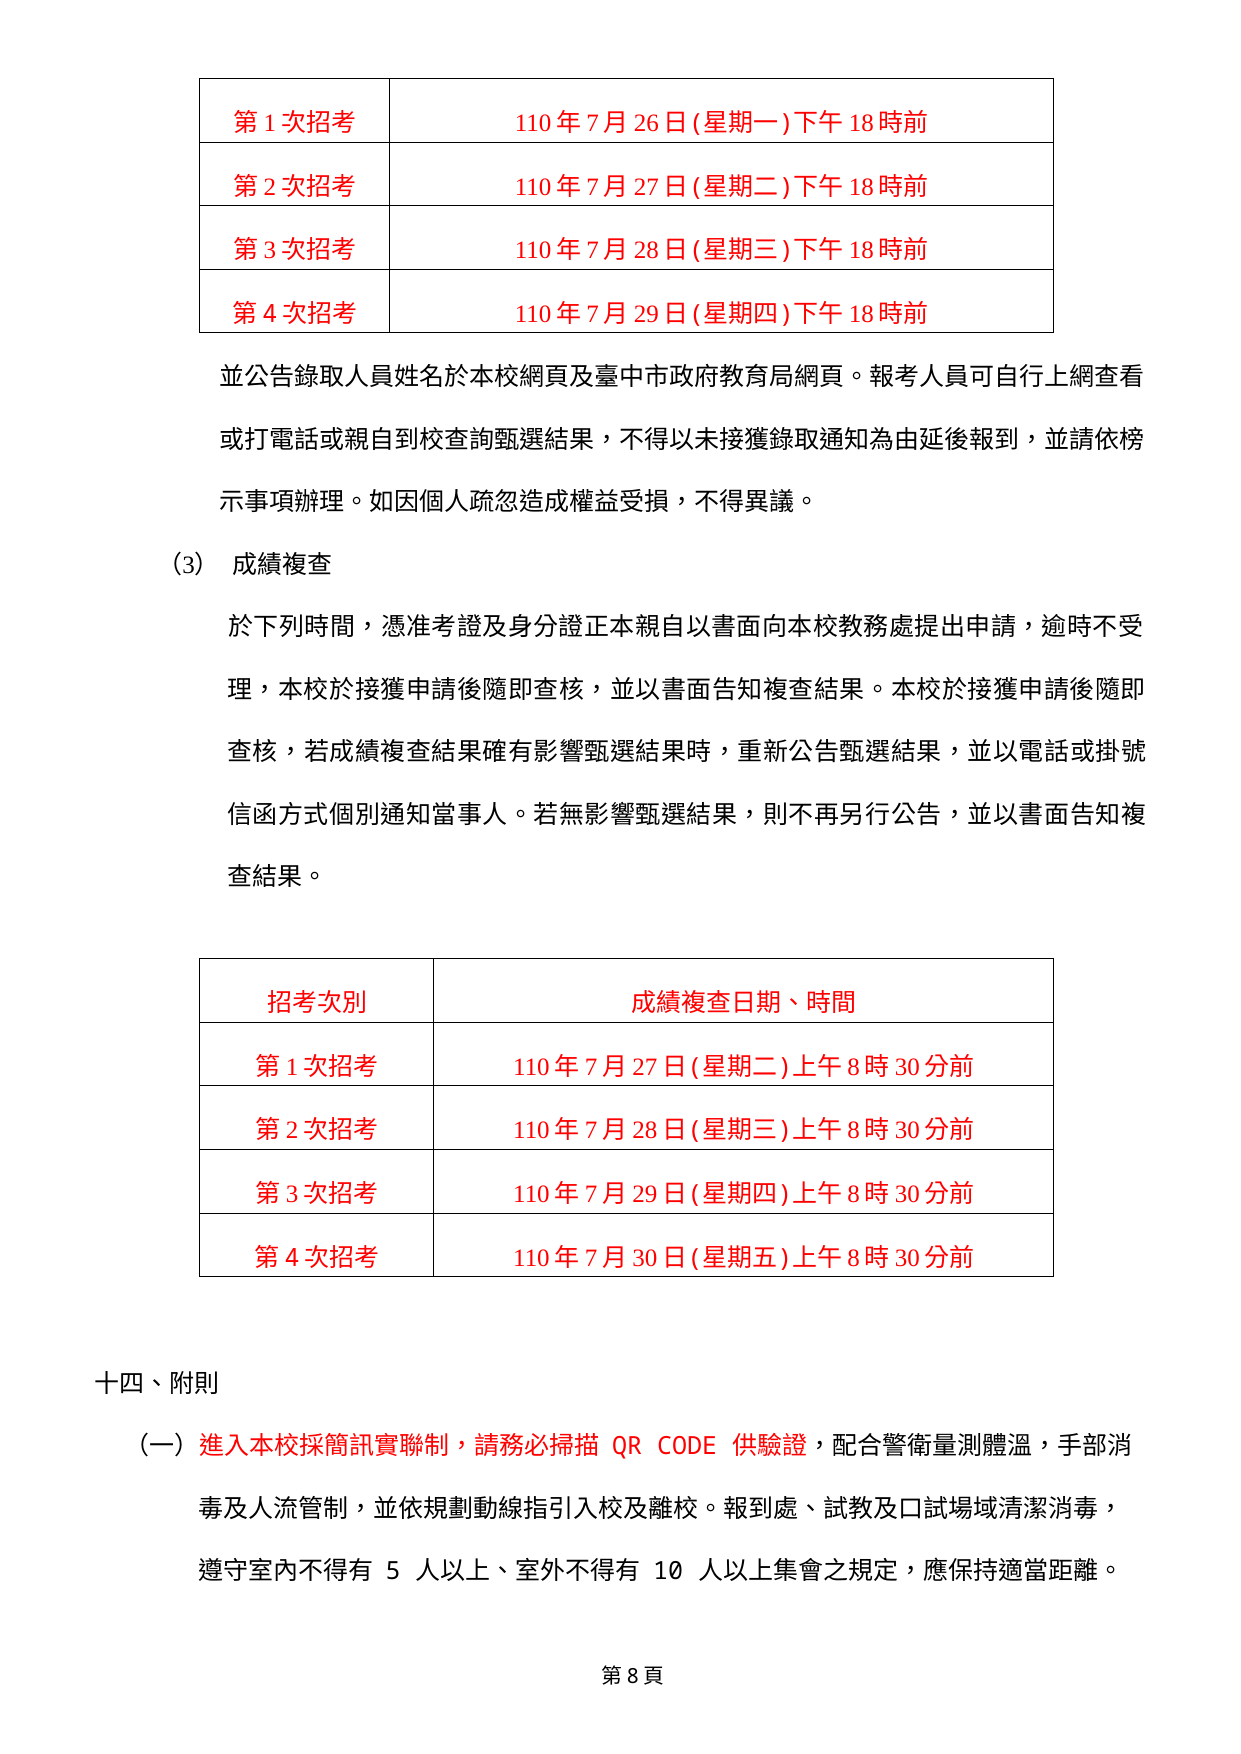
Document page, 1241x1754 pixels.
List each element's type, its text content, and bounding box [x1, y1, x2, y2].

table_cell 第4次招考 [200, 270, 389, 332]
table_cell 第2次招考 [200, 1086, 433, 1149]
table_cell 110年7月28日(星期三)上午8時30分前 [434, 1086, 1053, 1149]
table_header 招考次別 [200, 959, 433, 1022]
table_cell 110年7月28日(星期三)下午18時前 [390, 206, 1053, 269]
table_cell 第4次招考 [200, 1214, 433, 1276]
text 於下列時間，憑准考證及身分證正本親自以書面向本校教務處提出申請，逾時不受理，本校於接獲申請後隨即查核，並以書面告知複查結果。本校於接獲申請後隨即查核，若成績複查結果確有影響甄選結果時，重新公告甄選結果，並以電話或掛號信函方式個別通知當事人。若無影響甄選結果，則不再另行公告，並以書面告知複查結果。 [153, 583, 1146, 896]
table_cell 第3次招考 [200, 1150, 433, 1212]
text 並公告錄取人員姓名於本校網頁及臺中市政府教育局網頁。報考人員可自行上網查看或打電話或親自到校查詢甄選結果，不得以未接獲錄取通知為由延後報到，並請依榜示事項辦理。如因個人疏忽造成權益受損，不得異議。 [219, 333, 1146, 521]
table_cell 第2次招考 [200, 143, 389, 205]
table_cell 110年7月29日(星期四)上午8時30分前 [434, 1150, 1053, 1212]
text 十四、附則 [94, 1339, 1146, 1402]
table_cell 第1次招考 [200, 1023, 433, 1085]
table_cell 110年7月27日(星期二)上午8時30分前 [434, 1023, 1053, 1085]
list 成績複查 [157, 521, 1146, 583]
table_cell 第1次招考 [200, 79, 389, 142]
table_cell 110年7月29日(星期四)下午18時前 [390, 270, 1053, 332]
table_header 成績複查日期、時間 [434, 959, 1053, 1022]
table_cell 110年7月26日(星期一)下午18時前 [390, 79, 1053, 142]
table_cell 第3次招考 [200, 206, 389, 269]
table_cell 110年7月30日(星期五)上午8時30分前 [434, 1214, 1053, 1276]
text （一）進入本校採簡訊實聯制，請務必掃描 QR CODE 供驗證，配合警衛量測體溫，手部消毒及人流管制，並依規劃動線指引入校及離校。報到處、試教及口試場域清潔消毒，遵守室內不得有 5 人以上、室外不得有 10 人以上集會之規定，應保持適當距離。 [124, 1402, 1146, 1589]
table_cell 110年7月27日(星期二)下午18時前 [390, 143, 1053, 205]
